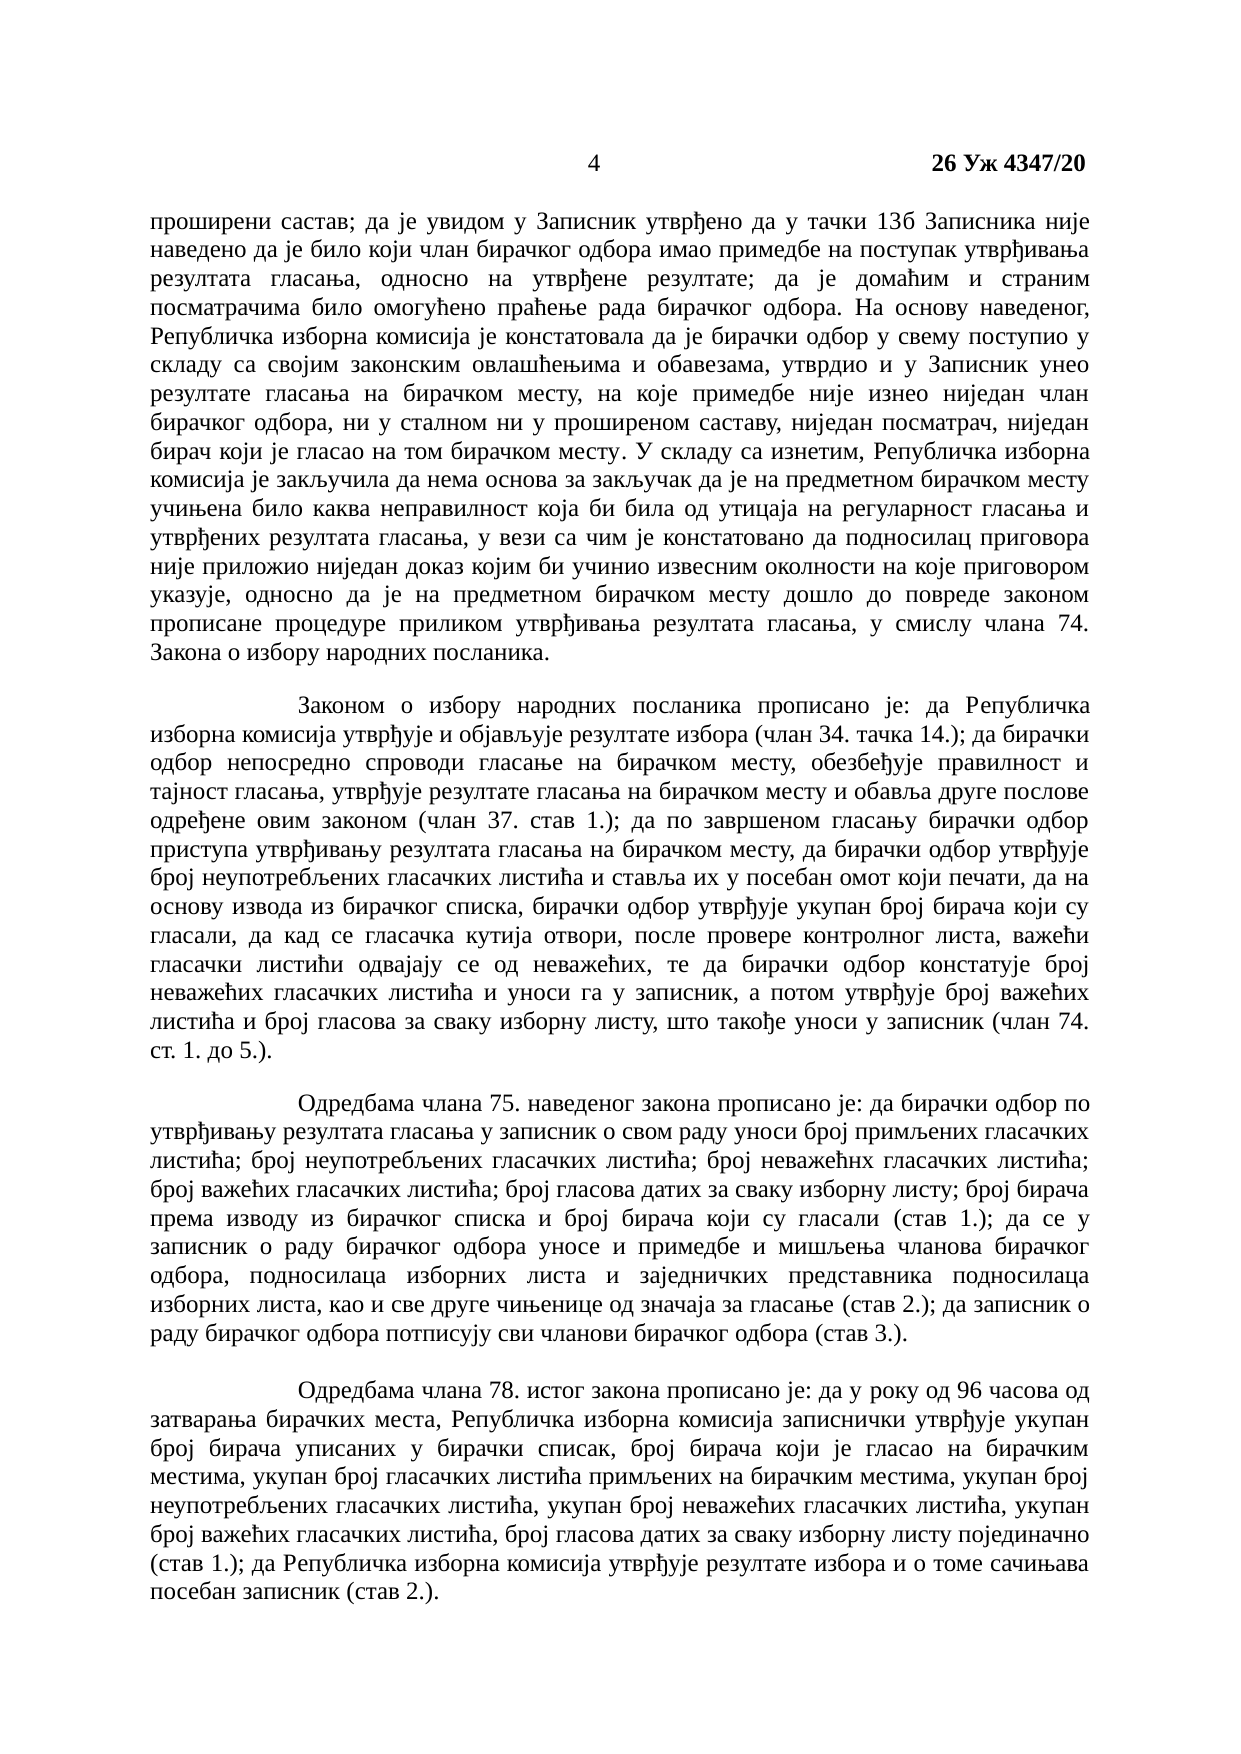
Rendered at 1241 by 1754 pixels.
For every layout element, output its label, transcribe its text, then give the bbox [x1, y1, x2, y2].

text проширени састав; да је увидом у Записник утврђено да у тачки 13б Записника није наведено да је било који члан бирачког одбора имао примедбе на поступак утврђивања резултата гласања, односно на утврђене резултате; да је домаћим и страним посматрачима било омогућено праћење рада бирачког одбора. На основу наведеног, Републичка изборна комисија је констатовала да је бирачки одбор у свему поступио у складу са својим законским овлашћењима и обавезама, утврдио и у Записник унео резултате гласања на бирачком месту, на које примедбе није изнео ниједан члан бирачког одбора, ни у сталном ни у проширеном саставу, ниједан посматрач, ниједан бирач који је гласао на том бирачком месту. У складу са изнетим, Републичка изборна комисија је закључила да нема основа за закључак да је на предметном бирачком месту учињена било каква неправилност која би била од утицаја на регуларност гласања и утврђених резултата гласања, у вези са чим је констатовано да подносилац приговора није приложио ниједан доказ којим би учинио извесним околности на које приговором указује, односно да је на предметном бирачком месту дошло до повреде законом прописане процедуре приликом утврђивања резултата гласања, у смислу члана 74. Закона о избору народних посланика. [150, 206, 1090, 666]
text Законом о избору народних посланика прописано је: да Републичка изборна комисија утврђује и објављује резултате избора (члан 34. тачка 14.); да бирачки одбор непосредно спроводи гласање на бирачком месту, обезбеђује правилност и тајност гласања, утврђује резултате гласања на бирачком месту и обавља друге послове одређене овим законом (члан 37. став 1.); да по завршеном гласању бирачки одбор приступа утврђивању резултата гласања на бирачком месту, да бирачки одбор утврђује број неупотребљених гласачких листића и ставља их у посебан омот који печати, да на основу извода из бирачког списка, бирачки одбор утврђује укупан број бирача који су гласали, да кад се гласачка кутија отвори, после провере контролног листа, важећи гласачки листићи одвајају се од неважећих, те да бирачки одбор констатује број неважећих гласачких листића и уноси га у записник, а потом утврђује број важећих листића и број гласова за сваку изборну листу, што такође уноси у записник (члан 74. ст. 1. до 5.). [150, 690, 1090, 1064]
text Одредбама члана 78. истог закона прописано је: да у року од 96 часова од затварања бирачких места, Републичка изборна комисија записнички утврђује укупан број бирача уписаних у бирачки списак, број бирача који је гласао на бирачким местима, укупан број гласачких листића примљених на бирачким местима, укупан број неупотребљених гласачких листића, укупан број неважећих гласачких листића, укупан број важећих гласачких листића, број гласова датих за сваку изборну листу појединачно (став 1.); да Републичка изборна комисија утврђује резултате избора и о томе сачињава посебан записник (став 2.). [150, 1346, 1090, 1605]
text Одредбама члана 75. наведеног закона прописано је: да бирачки одбор по утврђивању резултата гласања у записник о свом раду уноси број примљених гласачких листића; број неупотребљених гласачких листића; број неважећнх гласачких листића; број важећих гласачких листића; број гласова датих за сваку изборну листу; број бирача према изводу из бирачког списка и број бирача који су гласали (став 1.); да се у записник о раду бирачког одбора уносе и примедбе и мишљења чланова бирачког одбора, подносилаца изборних листа и заједничких представника подносилаца изборних листа, као и све друге чињенице од значаја за гласање (став 2.); да записник о раду бирачког одбора потписују сви чланови бирачког одбора (став 3.). [150, 1088, 1090, 1346]
